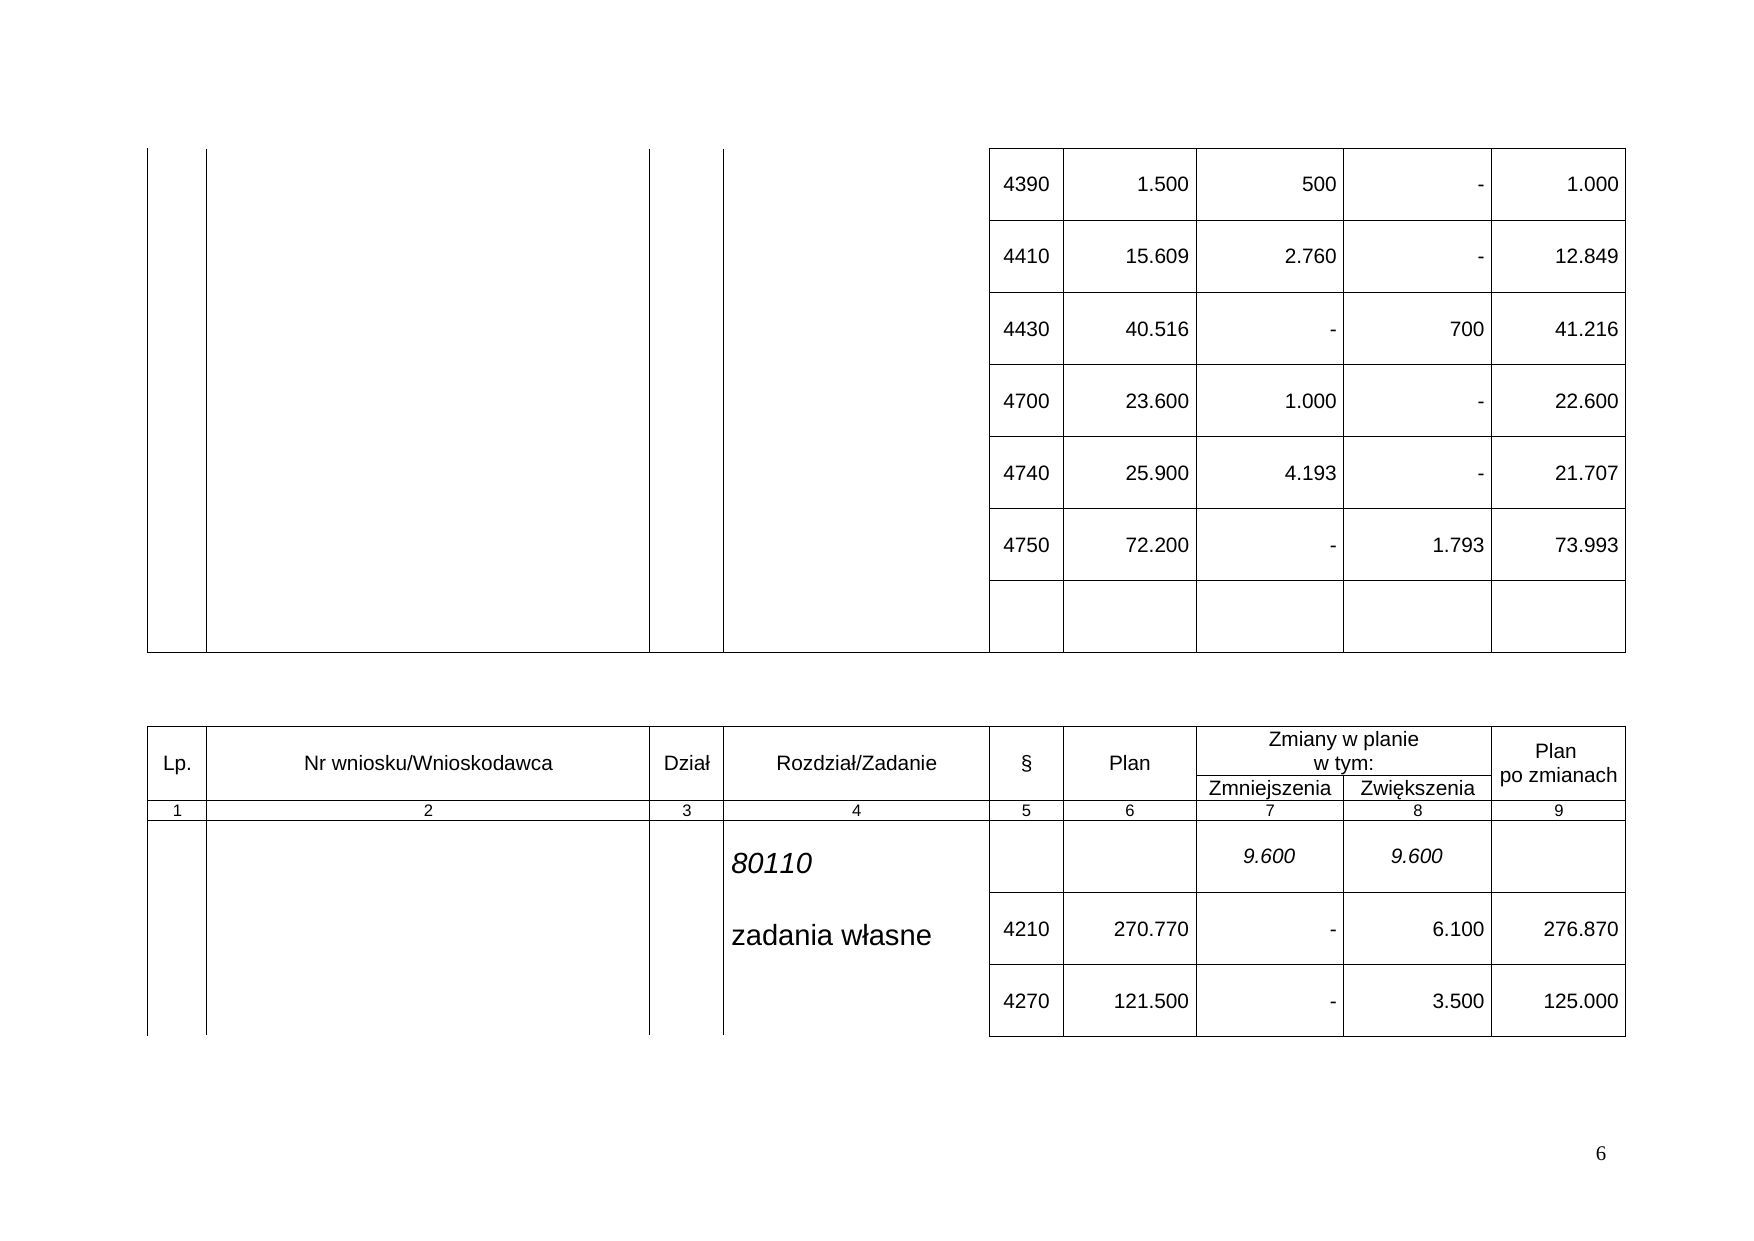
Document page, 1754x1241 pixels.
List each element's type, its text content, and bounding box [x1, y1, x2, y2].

table_cell [148, 821, 206, 892]
table_cell [207, 292, 649, 364]
table_cell 21.707 [1492, 437, 1625, 508]
table_cell 121.500 [1064, 965, 1196, 1036]
table_cell 9.600 [1344, 821, 1491, 892]
table_cell [1064, 581, 1196, 652]
table_cell [724, 364, 989, 436]
table_cell 23.600 [1064, 365, 1196, 436]
table_cell [207, 220, 649, 292]
table_cell [650, 292, 723, 364]
table_cell [650, 364, 723, 436]
table_cell [148, 436, 206, 508]
table_cell 4410 [990, 221, 1063, 292]
table_cell [650, 508, 723, 580]
table_cell [724, 580, 989, 652]
table_cell 25.900 [1064, 437, 1196, 508]
table_cell - [1344, 149, 1491, 220]
table_cell 4210 [990, 893, 1063, 964]
table_cell Zmniejszenia [1197, 776, 1343, 799]
table_cell 6 [1064, 801, 1196, 820]
table_cell [724, 220, 989, 292]
table_cell 270.770 [1064, 893, 1196, 964]
table_cell - [1197, 293, 1343, 364]
table_cell - [1344, 365, 1491, 436]
table_cell [207, 436, 649, 508]
table_cell 7 [1197, 801, 1343, 820]
table_cell [724, 292, 989, 364]
table_cell 2.760 [1197, 221, 1343, 292]
table_header Nr wniosku/Wnioskodawca [207, 727, 649, 799]
table_cell 4270 [990, 965, 1063, 1036]
table_cell [148, 964, 207, 1036]
table_cell 40.516 [1064, 293, 1196, 364]
table_cell 500 [1197, 149, 1343, 220]
table_cell 4430 [990, 293, 1063, 364]
table_cell - [1197, 893, 1343, 964]
table_cell [650, 148, 723, 220]
table_cell [207, 364, 649, 436]
table_cell 15.609 [1064, 221, 1196, 292]
table_cell [724, 436, 989, 508]
table_cell [148, 364, 206, 436]
table_cell 12.849 [1492, 221, 1625, 292]
table_cell [207, 508, 649, 580]
table_cell - [1197, 965, 1343, 1036]
table_cell 276.870 [1492, 893, 1625, 964]
table_cell [207, 892, 649, 964]
table_cell [148, 580, 206, 652]
table_cell [1064, 821, 1196, 892]
table_header Plan po zmianach [1492, 727, 1625, 799]
table_cell 4700 [990, 365, 1063, 436]
table_cell 4.193 [1197, 437, 1343, 508]
table_cell 1.500 [1064, 149, 1196, 220]
table_cell [1492, 821, 1625, 892]
table_cell [650, 220, 723, 292]
table_cell 72.200 [1064, 509, 1196, 580]
table_cell [207, 964, 650, 1036]
table_cell [724, 964, 989, 1036]
table_cell 700 [1344, 293, 1491, 364]
table_cell 73.993 [1492, 509, 1625, 580]
table_cell [207, 821, 649, 892]
table_cell 1.000 [1197, 365, 1343, 436]
table_cell [724, 148, 989, 220]
table_cell [148, 148, 206, 220]
table_cell 4390 [990, 149, 1063, 220]
table_header Plan [1064, 727, 1196, 799]
table_header Rozdział/Zadanie [724, 727, 989, 799]
table_cell [1197, 581, 1343, 652]
table_header Dział [650, 727, 723, 799]
table_header Lp. [148, 727, 206, 799]
table_cell 5 [990, 801, 1063, 820]
table_cell [148, 508, 206, 580]
table_cell [650, 821, 723, 892]
table_cell 6.100 [1344, 893, 1491, 964]
table_cell 8 [1344, 801, 1491, 820]
table_cell [148, 292, 206, 364]
table_cell [990, 581, 1063, 652]
table_cell [207, 148, 649, 220]
table_cell zadania własne [724, 892, 989, 964]
table_cell [1344, 581, 1491, 652]
table_cell 1 [148, 801, 206, 820]
table_cell 4740 [990, 437, 1063, 508]
table_cell 2 [207, 801, 649, 820]
table_cell [650, 580, 723, 652]
table_header Zmiany w planie w tym: [1197, 727, 1491, 774]
table_cell - [1344, 437, 1491, 508]
table_cell 4 [724, 801, 989, 820]
table_cell 3.500 [1344, 965, 1491, 1036]
table_cell [207, 580, 649, 652]
table_cell [1492, 581, 1625, 652]
table_cell [990, 821, 1063, 892]
table_cell 22.600 [1492, 365, 1625, 436]
table_cell - [1197, 509, 1343, 580]
table_cell [650, 892, 723, 964]
table_cell - [1344, 221, 1491, 292]
table_cell [148, 220, 206, 292]
table_cell 9 [1492, 801, 1625, 820]
table_cell [650, 436, 723, 508]
table_cell 1.793 [1344, 509, 1491, 580]
table_header § [990, 727, 1063, 799]
table_cell [148, 892, 206, 964]
table_cell Zwiększenia [1344, 776, 1491, 799]
table_cell 125.000 [1492, 965, 1625, 1036]
table_cell [724, 508, 989, 580]
table_cell [650, 964, 724, 1036]
table_cell 3 [650, 801, 723, 820]
table_cell 1.000 [1492, 149, 1625, 220]
table_cell 9.600 [1197, 821, 1343, 892]
table_cell 41.216 [1492, 293, 1625, 364]
table_cell 4750 [990, 509, 1063, 580]
table_cell 80110 [724, 821, 989, 892]
